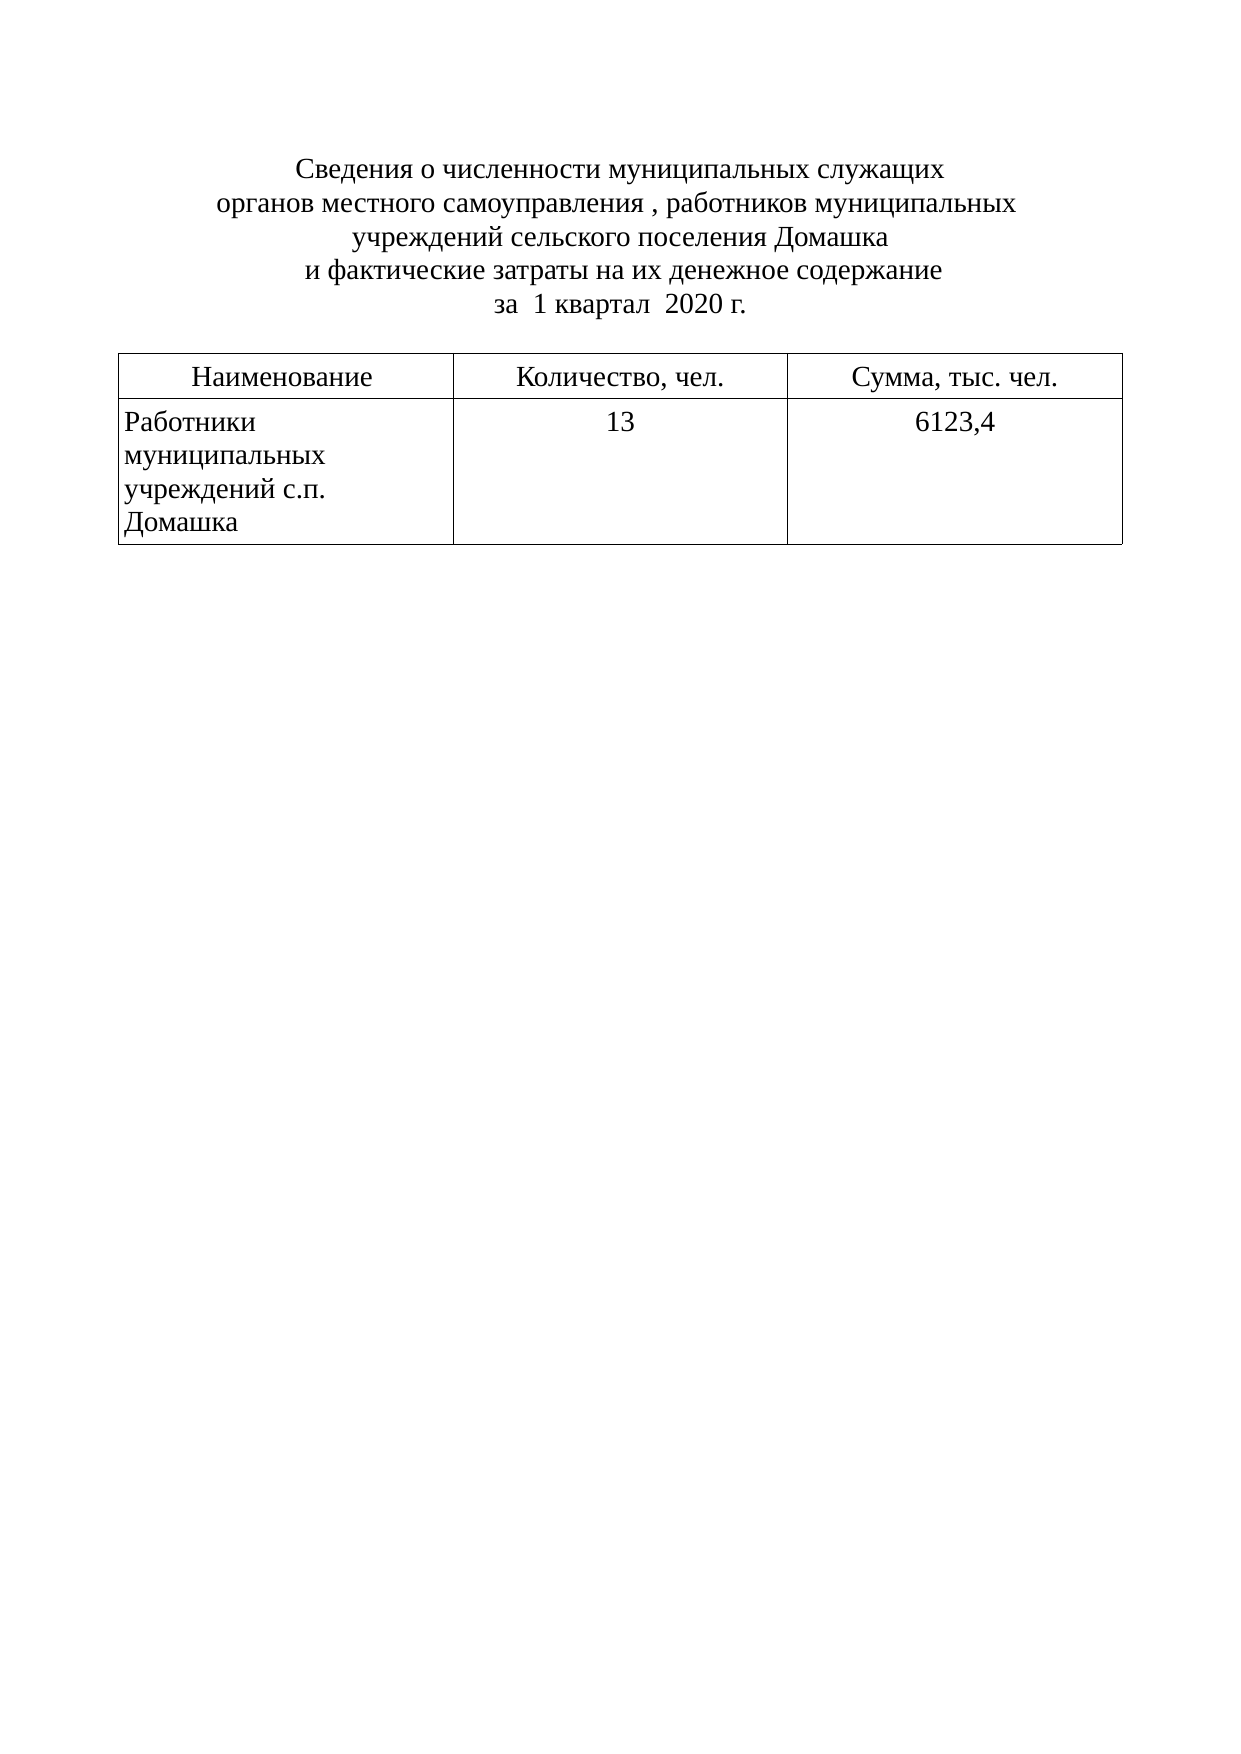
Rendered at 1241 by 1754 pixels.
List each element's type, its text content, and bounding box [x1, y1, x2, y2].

text и фактические затраты на их денежное содержание [118, 252, 1122, 286]
table_header Сумма, тыс. чел. [788, 354, 1122, 398]
table_cell Работники муниципальных учреждений с.п. Домашка [119, 399, 453, 544]
table_header Количество, чел. [454, 354, 787, 398]
text органов местного самоуправления , работников муниципальных [118, 185, 1122, 219]
table_cell 6123,4 [788, 399, 1122, 544]
text за 1 квартал 2020 г. [118, 286, 1122, 319]
text учреждений сельского поселения Домашка [118, 219, 1122, 252]
table_cell 13 [454, 399, 787, 544]
text Сведения о численности муниципальных служащих [118, 152, 1122, 185]
table_header Наименование [119, 354, 453, 398]
